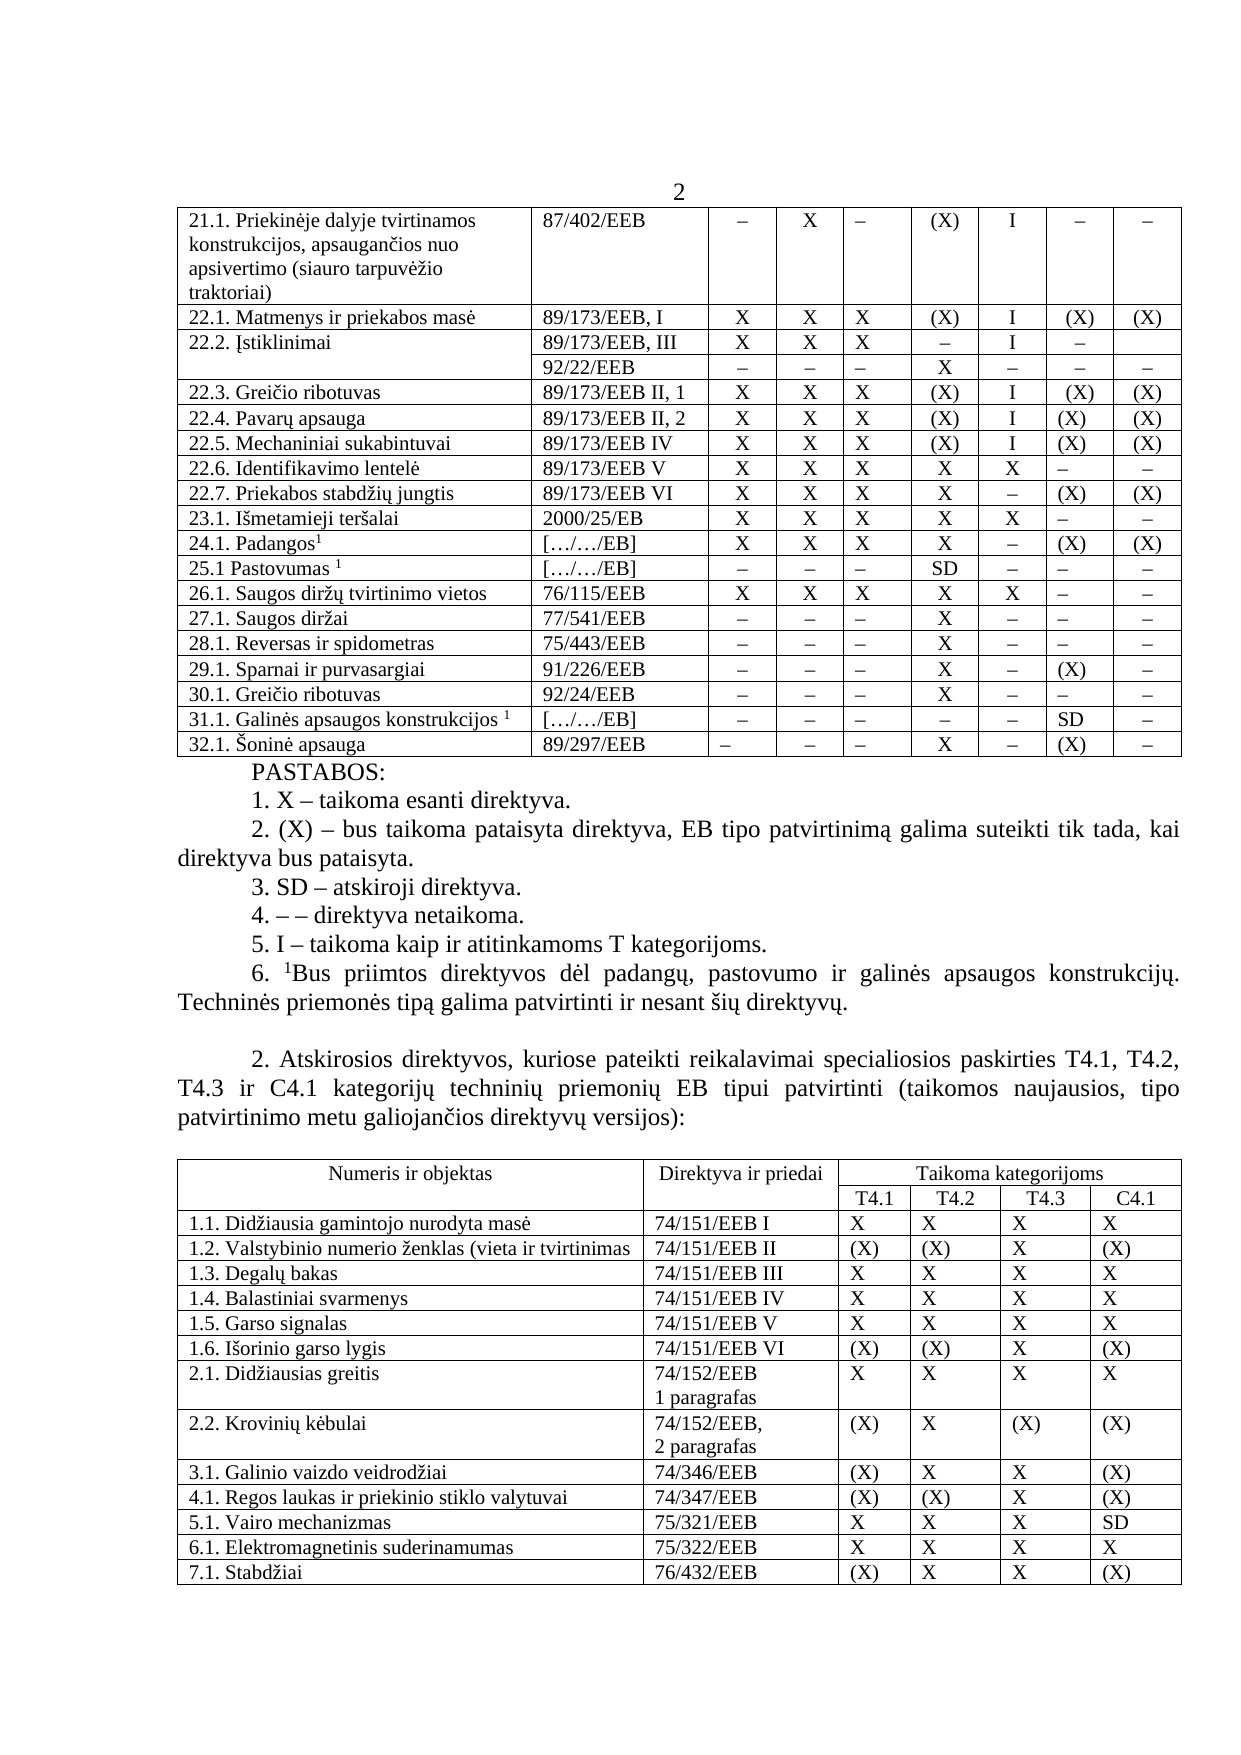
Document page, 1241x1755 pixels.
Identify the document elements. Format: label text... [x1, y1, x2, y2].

table_cell I [979, 330, 1046, 354]
table_cell 75/321/EEB [644, 1510, 838, 1534]
table_cell 74/152/EEB 1 paragrafas [644, 1361, 838, 1409]
table_cell – [1047, 456, 1113, 480]
table_cell – [1114, 707, 1181, 731]
text 6. 1Bus priimtos direktyvos dėl padangų, pastovumo ir galinės apsaugos konstrukcijų. Techninės priemonės tipą galima patvirtinti ir nesant šių direktyvų. [177, 958, 1181, 1016]
table_cell X [979, 581, 1046, 605]
table_cell – [1047, 631, 1113, 655]
table_cell 22.1. Matmenys ir priekabos masė [178, 305, 531, 329]
table_cell X [1091, 1286, 1181, 1310]
table_cell – [844, 606, 911, 630]
table_cell X [777, 330, 843, 354]
table_cell 24.1. Padangos1 [178, 531, 531, 555]
table_cell X [777, 305, 843, 329]
table_cell – [844, 707, 911, 731]
table_cell – [1114, 606, 1181, 630]
table_cell – [979, 355, 1046, 379]
table_cell I [979, 380, 1046, 404]
table_cell 3.1. Galinio vaizdo veidrodžiai [178, 1460, 643, 1484]
table_cell (X) [839, 1560, 910, 1584]
table_cell – [1114, 581, 1181, 605]
table_cell [1114, 330, 1181, 354]
table_cell (X) [1047, 305, 1113, 329]
table_cell X [1001, 1236, 1090, 1260]
table_cell – [979, 656, 1046, 681]
table_cell (X) [1114, 531, 1181, 555]
table_cell X [912, 355, 978, 379]
table_cell – [844, 355, 911, 379]
table_cell 22.3. Greičio ribotuvas [178, 380, 531, 404]
table_cell 74/151/EEB I [644, 1211, 838, 1235]
table_cell 76/432/EEB [644, 1560, 838, 1584]
table_cell – [1114, 355, 1181, 379]
table_cell X [1091, 1261, 1181, 1285]
table_cell – [709, 682, 776, 706]
table_cell 5.1. Vairo mechanizmas [178, 1510, 643, 1534]
table_cell 74/347/EEB [644, 1485, 838, 1509]
table_cell – [1114, 656, 1181, 681]
table_cell X [1001, 1460, 1090, 1484]
table_cell X [777, 431, 843, 454]
table_cell X [911, 1410, 1000, 1458]
text 3. SD – atskiroji direktyva. [177, 872, 1181, 901]
table_cell X [844, 531, 911, 555]
table_cell 6.1. Elektromagnetinis suderinamumas [178, 1535, 643, 1559]
table_cell (X) [1091, 1236, 1181, 1260]
table_cell 74/151/EEB IV [644, 1286, 838, 1310]
table_cell 7.1. Stabdžiai [178, 1560, 643, 1584]
table_cell – [777, 656, 843, 681]
table_cell (X) [839, 1236, 910, 1260]
table_cell 22.7. Priekabos stabdžių jungtis [178, 481, 531, 505]
table_cell (X) [1047, 531, 1113, 555]
table_cell 1.3. Degalų bakas [178, 1261, 643, 1285]
table_cell X [839, 1311, 910, 1335]
table_cell C4.1 [1091, 1186, 1181, 1209]
table_cell X [1091, 1535, 1181, 1559]
table_cell X [911, 1286, 1000, 1310]
text 2. Atskirosios direktyvos, kuriose pateikti reikalavimai specialiosios paskirties T4.1, T4.2, T4.3 ir C4.1 kategorijų techninių priemonių EB tipui patvirtinti (taikomos naujausios, tipo patvirtinimo metu galiojančios direktyvų versijos): [177, 1044, 1181, 1131]
table_cell 30.1. Greičio ribotuvas [178, 682, 531, 706]
table_cell X [844, 380, 911, 404]
table_cell – [979, 682, 1046, 706]
table_cell (X) [911, 1485, 1000, 1509]
table_cell 74/151/EEB III [644, 1261, 838, 1285]
table_cell (X) [1047, 481, 1113, 505]
table_cell 1.6. Išorinio garso lygis [178, 1336, 643, 1360]
table_cell X [709, 531, 776, 555]
table_cell X [777, 531, 843, 555]
table_cell 89/173/EEB IV [532, 431, 708, 454]
table_cell (X) [1091, 1410, 1181, 1458]
table_cell SD [912, 556, 978, 580]
table_cell X [777, 380, 843, 404]
table_cell – [1047, 556, 1113, 580]
table_cell – [709, 208, 776, 304]
table_cell 77/541/EEB [532, 606, 708, 630]
table_cell X [1001, 1211, 1090, 1235]
table_cell – [777, 355, 843, 379]
table_cell – [1114, 456, 1181, 480]
table_cell X [911, 1261, 1000, 1285]
text 1. X – taikoma esanti direktyva. [177, 786, 1181, 814]
text 5. I – taikoma kaip ir atitinkamoms T kategorijoms. [177, 929, 1181, 958]
table_cell X [912, 656, 978, 681]
table_cell 23.1. Išmetamieji teršalai [178, 506, 531, 530]
table_cell (X) [1047, 431, 1113, 454]
table_cell X [1001, 1535, 1090, 1559]
table_cell X [1091, 1211, 1181, 1235]
table_cell (X) [839, 1485, 910, 1509]
table_cell – [1114, 506, 1181, 530]
table_cell 2.2. Krovinių kėbulai [178, 1410, 643, 1458]
table_cell X [709, 330, 776, 354]
table_cell (X) [911, 1236, 1000, 1260]
table_cell X [844, 431, 911, 454]
table_cell (X) [1047, 380, 1113, 404]
table_cell 4.1. Regos laukas ir priekinio stiklo valytuvai [178, 1485, 643, 1509]
table_cell – [979, 481, 1046, 505]
text PASTABOS: [177, 757, 1181, 786]
table_cell (X) [1114, 481, 1181, 505]
table_cell X [777, 405, 843, 429]
table_cell – [1114, 556, 1181, 580]
table_cell – [1047, 606, 1113, 630]
table_cell X [1001, 1311, 1090, 1335]
table_cell X [912, 456, 978, 480]
table_cell – [1114, 732, 1181, 756]
table_cell X [777, 481, 843, 505]
table_cell (X) [1114, 431, 1181, 454]
table_cell – [709, 606, 776, 630]
table_cell 1.2. Valstybinio numerio ženklas (vieta ir tvirtinimas [178, 1236, 643, 1260]
table_cell – [1114, 631, 1181, 655]
table_cell (X) [1047, 405, 1113, 429]
table_cell (X) [1114, 405, 1181, 429]
table_cell – [777, 707, 843, 731]
table_cell X [911, 1560, 1000, 1584]
table_cell […/…/EB] [532, 556, 708, 580]
table_cell X [709, 481, 776, 505]
table_cell X [839, 1510, 910, 1534]
text 2. (X) – bus taikoma pataisyta direktyva, EB tipo patvirtinimą galima suteikti tik tada, kai direktyva bus pataisyta. [177, 814, 1181, 872]
table_cell X [1001, 1361, 1090, 1409]
table_cell X [979, 456, 1046, 480]
table_cell 89/173/EEB VI [532, 481, 708, 505]
table_cell X [709, 581, 776, 605]
table_cell – [1047, 682, 1113, 706]
table_cell X [709, 431, 776, 454]
table_cell (X) [1001, 1410, 1090, 1458]
table_cell – [979, 606, 1046, 630]
table_cell – [844, 208, 911, 304]
table_cell – [709, 732, 776, 756]
table_cell (X) [912, 405, 978, 429]
table_cell X [912, 531, 978, 555]
table_cell X [839, 1361, 910, 1409]
table_cell 22.5. Mechaniniai sukabintuvai [178, 431, 531, 454]
table_cell – [979, 732, 1046, 756]
table_cell T4.1 [839, 1186, 910, 1209]
table_cell 21.1. Priekinėje dalyje tvirtinamos konstrukcijos, apsaugančios nuo apsivertimo (siauro tarpuvėžio traktoriai) [178, 208, 531, 304]
table_cell – [709, 631, 776, 655]
table_cell X [777, 506, 843, 530]
table_cell – [979, 631, 1046, 655]
table_cell (X) [1091, 1485, 1181, 1509]
table_cell X [912, 606, 978, 630]
table_cell X [777, 456, 843, 480]
table_cell (X) [1114, 380, 1181, 404]
table_cell 74/346/EEB [644, 1460, 838, 1484]
table_cell […/…/EB] [532, 707, 708, 731]
table_cell […/…/EB] [532, 531, 708, 555]
table_cell – [1047, 581, 1113, 605]
table_cell I [979, 431, 1046, 454]
table_cell – [777, 631, 843, 655]
table_cell – [844, 631, 911, 655]
table_cell X [912, 506, 978, 530]
table_cell – [777, 606, 843, 630]
table_cell 22.6. Identifikavimo lentelė [178, 456, 531, 480]
table_cell 75/443/EEB [532, 631, 708, 655]
table_cell SD [1091, 1510, 1181, 1534]
table_cell X [1001, 1261, 1090, 1285]
table_cell (X) [1091, 1336, 1181, 1360]
table_cell 29.1. Sparnai ir purvasargiai [178, 656, 531, 681]
table_cell SD [1047, 707, 1113, 731]
table_cell X [911, 1311, 1000, 1335]
table_cell 74/151/EEB II [644, 1236, 838, 1260]
table_cell – [979, 707, 1046, 731]
table_cell 27.1. Saugos diržai [178, 606, 531, 630]
table_cell X [912, 631, 978, 655]
table_cell 74/152/EEB, 2 paragrafas [644, 1410, 838, 1458]
table_cell – [1047, 355, 1113, 379]
table_cell I [979, 305, 1046, 329]
table_cell X [709, 456, 776, 480]
table_cell X [709, 405, 776, 429]
table_cell X [839, 1211, 910, 1235]
table_cell 32.1. Šoninė apsauga [178, 732, 531, 756]
table_cell X [839, 1261, 910, 1285]
table_cell T4.2 [911, 1186, 1000, 1209]
table_cell (X) [912, 431, 978, 454]
table_cell – [709, 656, 776, 681]
table_cell – [844, 732, 911, 756]
table_cell 25.1 Pastovumas 1 [178, 556, 531, 580]
table_cell – [844, 656, 911, 681]
text 4. – – direktyva netaikoma. [177, 901, 1181, 929]
table_cell X [912, 732, 978, 756]
table_cell – [844, 556, 911, 580]
table_cell X [1091, 1361, 1181, 1409]
table_cell – [912, 330, 978, 354]
table_cell (X) [1091, 1460, 1181, 1484]
table_cell X [777, 208, 843, 304]
table_cell – [979, 556, 1046, 580]
table_cell – [709, 355, 776, 379]
table_cell 22.2. Įstiklinimai [178, 330, 531, 379]
table_cell – [912, 707, 978, 731]
table_cell – [844, 682, 911, 706]
table_cell (X) [1047, 656, 1113, 681]
table_cell X [1001, 1560, 1090, 1584]
table_cell T4.3 [1001, 1186, 1090, 1209]
table_cell 89/173/EEB II, 1 [532, 380, 708, 404]
table_cell (X) [1047, 732, 1113, 756]
table_cell – [1047, 208, 1113, 304]
table_header Numeris ir objektas [178, 1160, 643, 1209]
table_cell I [979, 405, 1046, 429]
table_cell – [1114, 208, 1181, 304]
table_cell 89/173/EEB, I [532, 305, 708, 329]
table_cell (X) [1091, 1560, 1181, 1584]
table_cell 28.1. Reversas ir spidometras [178, 631, 531, 655]
table_cell 22.4. Pavarų apsauga [178, 405, 531, 429]
table_cell 91/226/EEB [532, 656, 708, 681]
table_header Taikoma kategorijoms [839, 1160, 1181, 1184]
table_cell X [911, 1211, 1000, 1235]
table_cell – [1047, 330, 1113, 354]
table_cell (X) [912, 305, 978, 329]
table_cell 1.5. Garso signalas [178, 1311, 643, 1335]
table_cell 76/115/EEB [532, 581, 708, 605]
table_cell – [979, 531, 1046, 555]
table_cell X [839, 1286, 910, 1310]
table_cell 92/22/EEB [532, 355, 708, 379]
table_cell X [911, 1535, 1000, 1559]
table_header Direktyva ir priedai [644, 1160, 838, 1209]
table_cell (X) [839, 1410, 910, 1458]
table_cell 75/322/EEB [644, 1535, 838, 1559]
table_cell 1.4. Balastiniai svarmenys [178, 1286, 643, 1310]
table_cell – [1047, 506, 1113, 530]
table_cell X [911, 1460, 1000, 1484]
table_cell – [1114, 682, 1181, 706]
table_cell 1.1. Didžiausia gamintojo nurodyta masė [178, 1211, 643, 1235]
table_cell 89/173/EEB, III [532, 330, 708, 354]
table_cell – [777, 682, 843, 706]
table_cell 87/402/EEB [532, 208, 708, 304]
table_cell X [709, 506, 776, 530]
table_cell (X) [911, 1336, 1000, 1360]
table_cell X [912, 481, 978, 505]
table_cell X [844, 456, 911, 480]
table_cell X [912, 581, 978, 605]
table_cell 31.1. Galinės apsaugos konstrukcijos 1 [178, 707, 531, 731]
table_cell X [912, 682, 978, 706]
table_cell – [709, 556, 776, 580]
table_cell X [777, 581, 843, 605]
table_cell (X) [1114, 305, 1181, 329]
table_cell (X) [912, 208, 978, 304]
table_cell X [844, 506, 911, 530]
table_cell X [709, 380, 776, 404]
table_cell – [777, 732, 843, 756]
table_cell X [1001, 1336, 1090, 1360]
table_cell X [709, 305, 776, 329]
table_cell (X) [839, 1336, 910, 1360]
table_cell X [844, 405, 911, 429]
table_cell X [1091, 1311, 1181, 1335]
table_cell 89/297/EEB [532, 732, 708, 756]
table_cell X [844, 481, 911, 505]
table_cell 74/151/EEB VI [644, 1336, 838, 1360]
table_cell X [911, 1510, 1000, 1534]
table_cell 26.1. Saugos diržų tvirtinimo vietos [178, 581, 531, 605]
table_cell 2.1. Didžiausias greitis [178, 1361, 643, 1409]
table_cell 74/151/EEB V [644, 1311, 838, 1335]
table_cell X [911, 1361, 1000, 1409]
table_cell 92/24/EEB [532, 682, 708, 706]
table_cell X [1001, 1286, 1090, 1310]
table_cell X [1001, 1510, 1090, 1534]
table_cell (X) [912, 380, 978, 404]
table_cell – [709, 707, 776, 731]
table_cell X [844, 305, 911, 329]
table_cell 89/173/EEB II, 2 [532, 405, 708, 429]
table_cell X [839, 1535, 910, 1559]
table_cell 89/173/EEB V [532, 456, 708, 480]
table_cell X [844, 581, 911, 605]
table_cell X [979, 506, 1046, 530]
table_cell (X) [839, 1460, 910, 1484]
table_cell X [1001, 1485, 1090, 1509]
table_cell 2000/25/EB [532, 506, 708, 530]
table_cell X [844, 330, 911, 354]
table_cell – [777, 556, 843, 580]
table_cell I [979, 208, 1046, 304]
